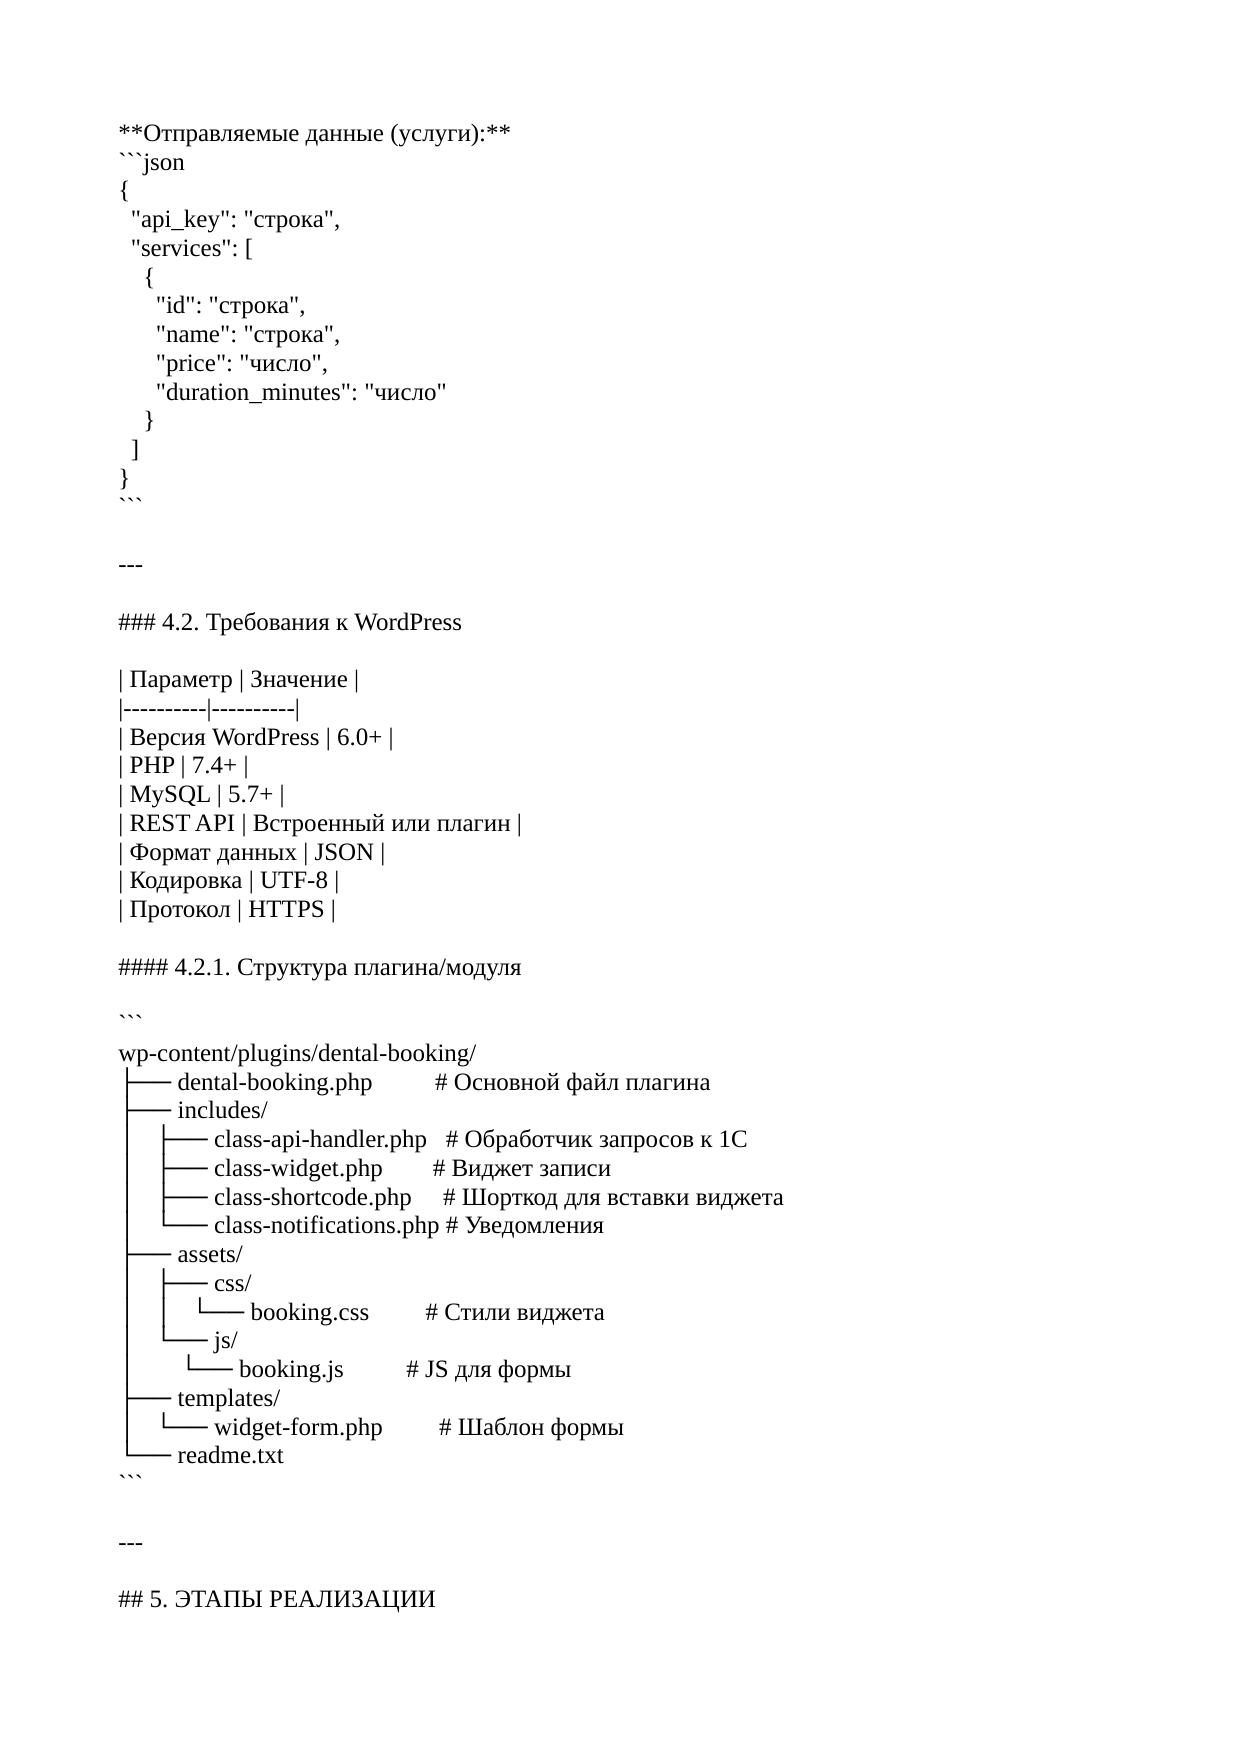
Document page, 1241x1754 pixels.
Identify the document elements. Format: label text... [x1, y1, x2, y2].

text │ └── booking.js # JS для формы [128, 1354, 1122, 1383]
text │ ├── class-shortcode.php # Шорткод для вставки виджета [164, 1182, 1122, 1211]
text | Параметр | Значение | [118, 664, 1122, 693]
text } [118, 463, 1122, 492]
text │ │ └── booking.css # Стили виджета [128, 1297, 162, 1326]
text "services": [ [118, 233, 1122, 262]
text │ ├── css/ [118, 1268, 126, 1297]
text | Кодировка | UTF-8 | [118, 866, 1122, 894]
text "price": "число", [118, 348, 1122, 377]
text | Версия WordPress | 6.0+ | [118, 722, 1122, 751]
text ├── includes/ [128, 1096, 1122, 1124]
text │ └── class-notifications.php # Уведомления [128, 1211, 1122, 1239]
text "name": "строка", [118, 319, 1122, 348]
text │ ├── css/ [164, 1268, 1122, 1297]
text ├── assets/ [128, 1239, 1122, 1268]
text "duration_minutes": "число" [118, 377, 1122, 406]
text | Протокол | HTTPS | [118, 894, 1122, 923]
text } [118, 406, 1122, 434]
text ### 4.2. Требования к WordPress [118, 607, 1122, 636]
text --- [118, 549, 1122, 578]
text | Формат данных | JSON | [118, 837, 1122, 866]
text │ ├── css/ [128, 1268, 162, 1297]
text --- [118, 1527, 1122, 1556]
text "id": "строка", [118, 291, 1122, 319]
text │ └── widget-form.php # Шаблон формы [128, 1412, 1122, 1441]
text ├── templates/ [128, 1383, 1122, 1412]
text │ │ └── booking.css # Стили виджета [164, 1297, 1122, 1326]
text "api_key": "строка", [118, 204, 1122, 233]
text ] [118, 434, 1122, 463]
text └── readme.txt [118, 1441, 1122, 1469]
text ├── assets/ [118, 1239, 126, 1268]
text { [118, 262, 1122, 291]
text ## 5. ЭТАПЫ РЕАЛИЗАЦИИ [118, 1584, 1122, 1613]
text ``` [118, 1009, 1122, 1038]
text │ ├── class-widget.php # Виджет записи [128, 1153, 162, 1182]
text | REST API | Встроенный или плагин | [118, 808, 1122, 837]
text ``` [118, 1469, 1122, 1498]
text | PHP | 7.4+ | [118, 751, 1122, 779]
text wp-content/plugins/dental-booking/ [118, 1038, 1122, 1067]
text │ └── js/ [118, 1326, 126, 1354]
text ``` [118, 492, 1122, 521]
text #### 4.2.1. Структура плагина/модуля [118, 952, 1122, 981]
text │ └── js/ [128, 1326, 1122, 1354]
text ```json [118, 147, 1122, 176]
text { [118, 176, 1122, 204]
text | MySQL | 5.7+ | [118, 779, 1122, 808]
text **Отправляемые данные (услуги):** [118, 118, 1122, 147]
text ├── dental-booking.php # Основной файл плагина [128, 1067, 1122, 1096]
text │ ├── class-widget.php # Виджет записи [164, 1153, 1122, 1182]
text │ ├── class-api-handler.php # Обработчик запросов к 1С [164, 1124, 1122, 1153]
text |----------|----------| [118, 693, 1122, 722]
